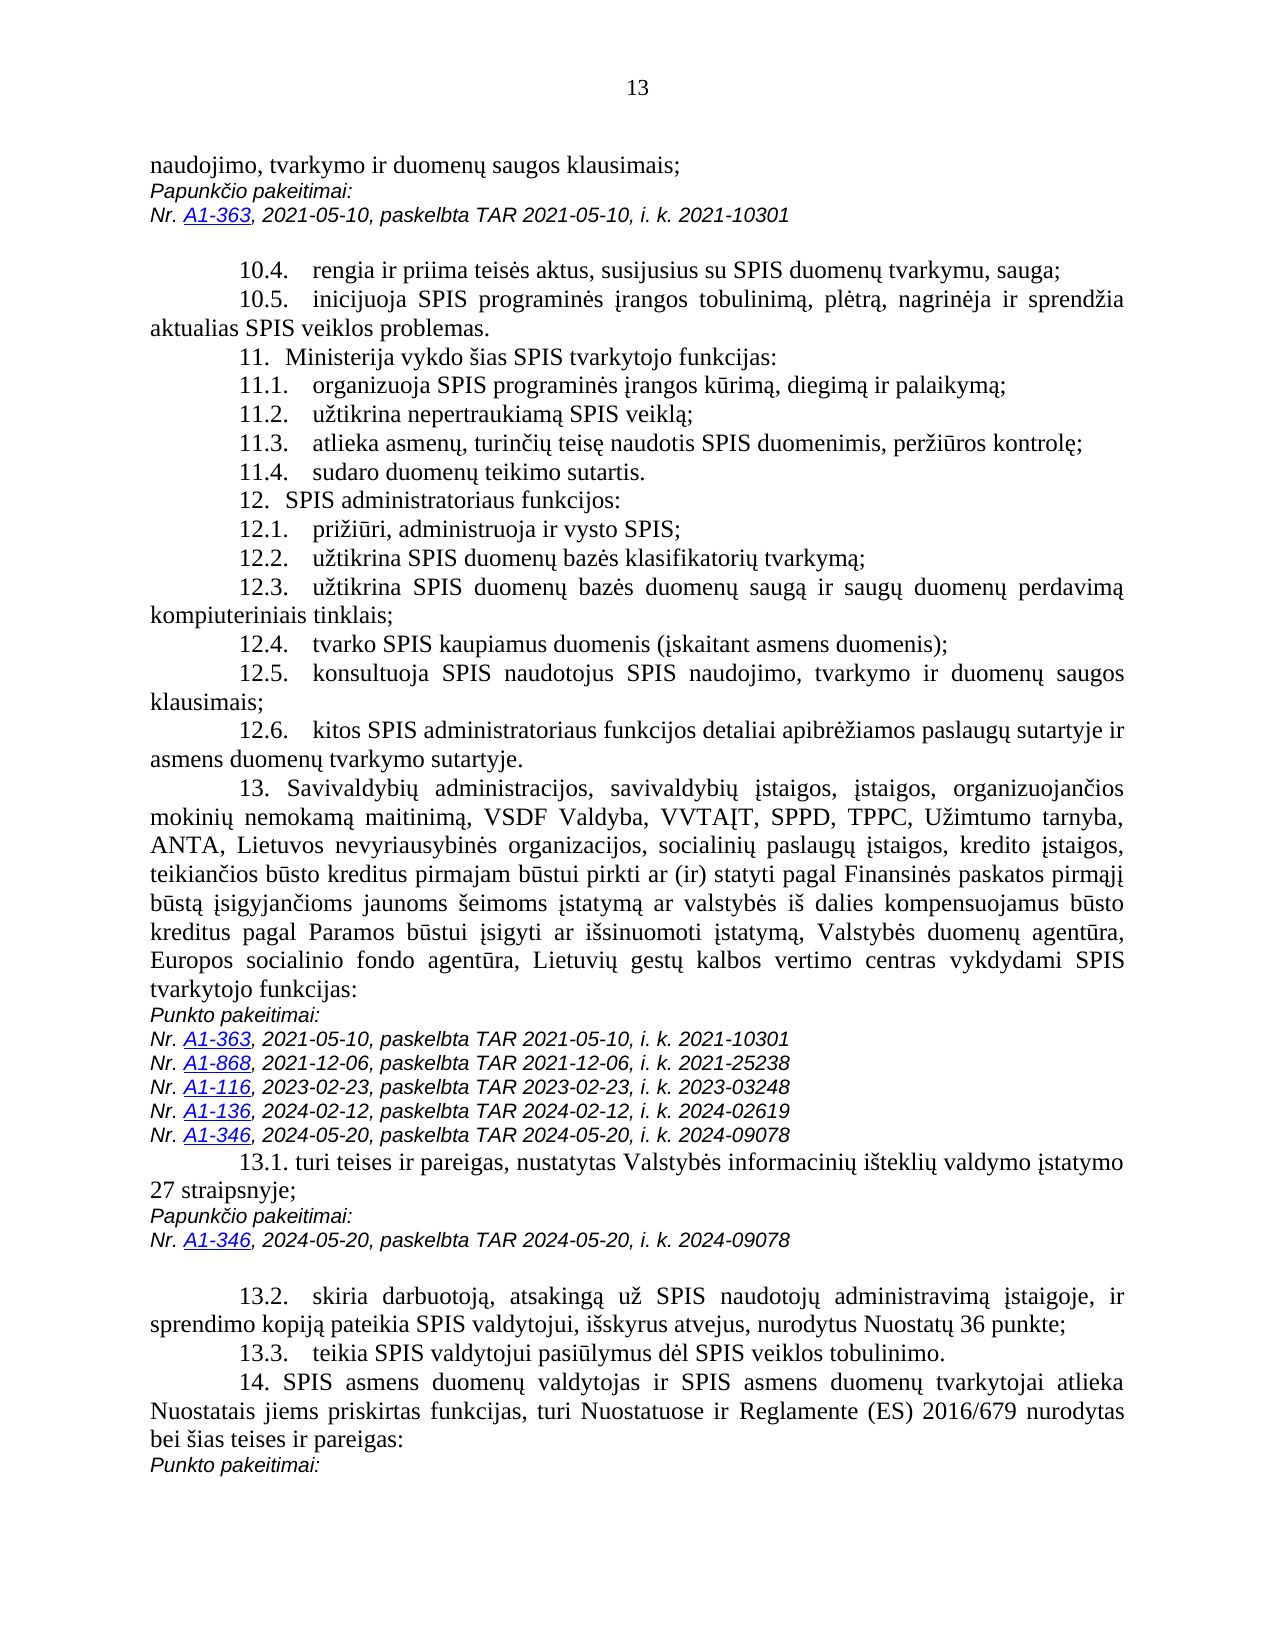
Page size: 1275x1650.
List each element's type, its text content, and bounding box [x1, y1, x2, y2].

text Nr. A1-346, 2024-05-20, paskelbta TAR 2024-05-20, i. k. 2024-09078 [150, 1123, 1125, 1147]
text Punkto pakeitimai: [150, 1453, 1125, 1477]
text 12.3. užtikrina SPIS duomenų bazės duomenų saugą ir saugų duomenų perdavimą kompiuteriniais tinklais; [150, 572, 1125, 629]
text 11.1. organizuoja SPIS programinės įrangos kūrimą, diegimą ir palaikymą; [150, 370, 1125, 399]
text 10.4. rengia ir priima teisės aktus, susijusius su SPIS duomenų tvarkymu, sauga; [150, 255, 1125, 284]
text 11. Ministerija vykdo šias SPIS tvarkytojo funkcijas: [150, 342, 1125, 370]
text 13. Savivaldybių administracijos, savivaldybių įstaigos, įstaigos, organizuojančios mokinių nemokamą maitinimą, VSDF Valdyba, VVTAĮT, SPPD, TPPC, Užimtumo tarnyba, ANTA, Lietuvos nevyriausybinės organizacijos, socialinių paslaugų įstaigos, kredito įstaigos, teikiančios būsto kreditus pirmajam būstui pirkti ar (ir) statyti pagal Finansinės paskatos pirmąjį būstą įsigyjančioms jaunoms šeimoms įstatymą ar valstybės iš dalies kompensuojamus būsto kreditus pagal Paramos būstui įsigyti ar išsinuomoti įstatymą, Valstybės duomenų agentūra, Europos socialinio fondo agentūra, Lietuvių gestų kalbos vertimo centras vykdydami SPIS tvarkytojo funkcijas: [150, 773, 1125, 1003]
text 11.3. atlieka asmenų, turinčių teisę naudotis SPIS duomenimis, peržiūros kontrolę; [150, 428, 1125, 457]
text 12.1. prižiūri, administruoja ir vysto SPIS; [150, 514, 1125, 543]
text 14. SPIS asmens duomenų valdytojas ir SPIS asmens duomenų tvarkytojai atlieka Nuostatais jiems priskirtas funkcijas, turi Nuostatuose ir Reglamente (ES) 2016/679 nurodytas bei šias teises ir pareigas: [150, 1367, 1125, 1453]
text 12.2. užtikrina SPIS duomenų bazės klasifikatorių tvarkymą; [150, 543, 1125, 572]
text Nr. A1-363, 2021-05-10, paskelbta TAR 2021-05-10, i. k. 2021-10301 [150, 203, 1125, 227]
text Papunkčio pakeitimai: [150, 1204, 1125, 1228]
text 13.3. teikia SPIS valdytojui pasiūlymus dėl SPIS veiklos tobulinimo. [150, 1338, 1125, 1367]
text 12.6. kitos SPIS administratoriaus funkcijos detaliai apibrėžiamos paslaugų sutartyje ir asmens duomenų tvarkymo sutartyje. [150, 715, 1125, 773]
text 13.1. turi teises ir pareigas, nustatytas Valstybės informacinių išteklių valdymo įstatymo 27 straipsnyje; [150, 1147, 1125, 1204]
text Punkto pakeitimai: [150, 1003, 1125, 1027]
text 12. SPIS administratoriaus funkcijos: [150, 485, 1125, 514]
text 10.5. inicijuoja SPIS programinės įrangos tobulinimą, plėtrą, nagrinėja ir sprendžia aktualias SPIS veiklos problemas. [150, 284, 1125, 342]
text Nr. A1-136, 2024-02-12, paskelbta TAR 2024-02-12, i. k. 2024-02619 [150, 1099, 1125, 1123]
text Nr. A1-346, 2024-05-20, paskelbta TAR 2024-05-20, i. k. 2024-09078 [150, 1228, 1125, 1252]
text 12.4. tvarko SPIS kaupiamus duomenis (įskaitant asmens duomenis); [150, 629, 1125, 658]
text Papunkčio pakeitimai: [150, 179, 1125, 203]
text 13.2. skiria darbuotoją, atsakingą už SPIS naudotojų administravimą įstaigoje, ir sprendimo kopiją pateikia SPIS valdytojui, išskyrus atvejus, nurodytus Nuostatų 36 punkte; [150, 1281, 1125, 1338]
text Nr. A1-116, 2023-02-23, paskelbta TAR 2023-02-23, i. k. 2023-03248 [150, 1075, 1125, 1099]
text 11.4. sudaro duomenų teikimo sutartis. [150, 457, 1125, 485]
text 11.2. užtikrina nepertraukiamą SPIS veiklą; [150, 399, 1125, 428]
text Nr. A1-363, 2021-05-10, paskelbta TAR 2021-05-10, i. k. 2021-10301 [150, 1027, 1125, 1051]
text Nr. A1-868, 2021-12-06, paskelbta TAR 2021-12-06, i. k. 2021-25238 [150, 1051, 1125, 1075]
text 12.5. konsultuoja SPIS naudotojus SPIS naudojimo, tvarkymo ir duomenų saugos klausimais; [150, 658, 1125, 715]
text naudojimo, tvarkymo ir duomenų saugos klausimais; [150, 150, 1125, 179]
